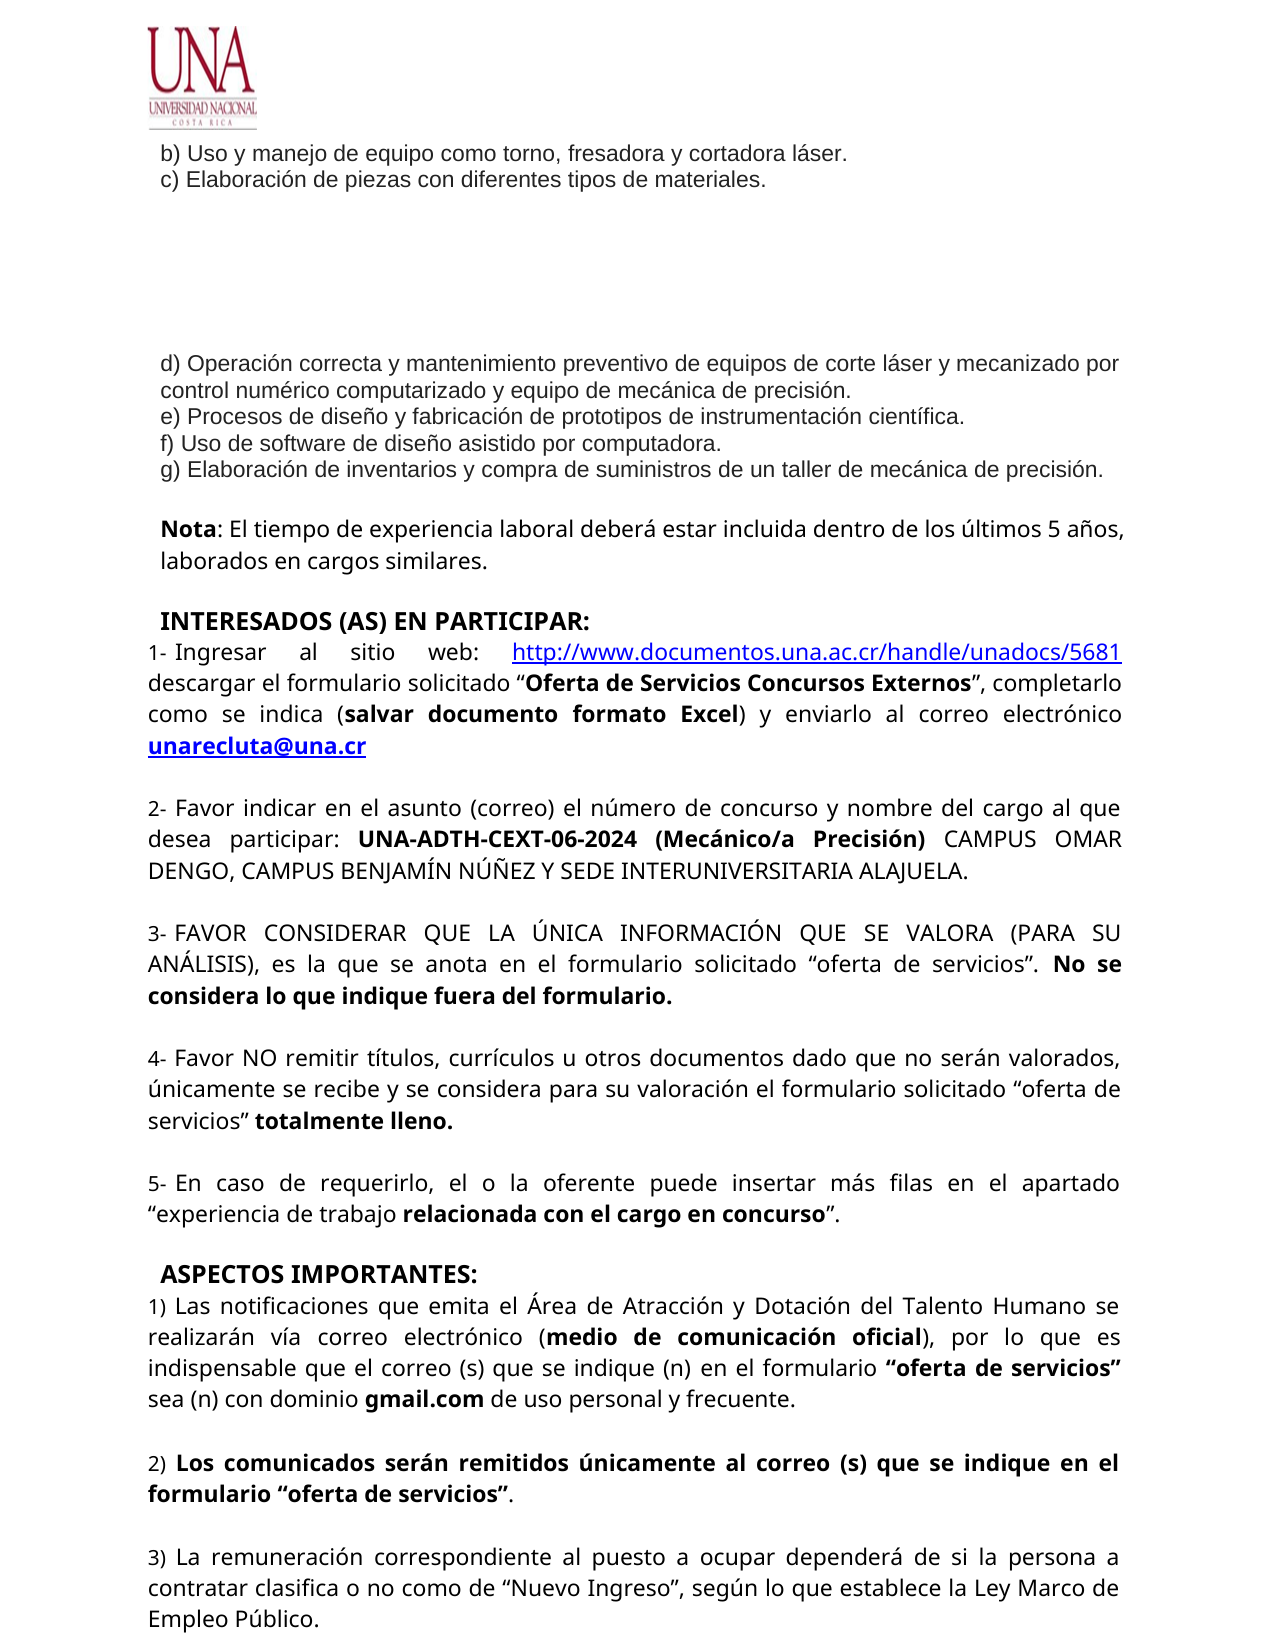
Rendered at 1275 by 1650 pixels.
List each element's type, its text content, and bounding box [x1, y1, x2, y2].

text Nota: El tiempo de experiencia laboral deberá estar incluida dentro de los últimos 5 años, laborados en cargos similares. [160, 513, 1133, 576]
list Las notificaciones que emita el Área de Atracción y Dotación del Talento Humano se realizarán vía correo electrónico (medio de comunicación oficial), por lo que es indispensable que el correo (s) que se indique (n) en el formulario “oferta de servicios” sea (n) con dominio gmail.com de uso personal y frecuente. [148, 1290, 1121, 1415]
text b) Uso y manejo de equipo como torno, fresadora y cortadora láser. c) Elaboración de piezas con diferentes tipos de materiales. [160, 139, 1133, 192]
list Favor NO remitir títulos, currículos u otros documentos dado que no serán valorados, únicamente se recibe y se considera para su valoración el formulario solicitado “oferta de servicios” totalmente lleno. [148, 1042, 1122, 1136]
list FAVOR CONSIDERAR QUE LA ÚNICA INFORMACIÓN QUE SE VALORA (PARA SU ANÁLISIS), es la que se anota en el formulario solicitado “oferta de servicios”. No se considera lo que indique fuera del formulario. [148, 917, 1122, 1011]
list Favor indicar en el asunto (correo) el número de concurso y nombre del cargo al que desea participar: UNA-ADTH-CEXT-06-2024 (Mecánico/a Precisión) CAMPUS OMAR DENGO, CAMPUS BENJAMÍN NÚÑEZ Y SEDE INTERUNIVERSITARIA ALAJUELA. [148, 792, 1122, 886]
list La remuneración correspondiente al puesto a ocupar dependerá de si la persona a contratar clasifica o no como de “Nuevo Ingreso”, según lo que establece la Ley Marco de Empleo Público. [148, 1541, 1120, 1634]
list Ingresar al sitio web: http://www.documentos.una.ac.cr/handle/unadocs/5681 descargar el formulario solicitado “Oferta de Servicios Concursos Externos”, completarlo como se indica (salvar documento formato Excel) y enviarlo al correo electrónico unarecluta@una.cr [148, 636, 1122, 761]
text f) Uso de software de diseño asistido por computadora. g) Elaboración de inventarios y compra de suministros de un taller de mecánica de precisión. [160, 429, 1133, 482]
text INTERESADOS (AS) EN PARTICIPAR: [160, 607, 1133, 636]
text d) Operación correcta y mantenimiento preventivo de equipos de corte láser y mecanizado por control numérico computarizado y equipo de mecánica de precisión. e) Procesos de diseño y fabricación de prototipos de instrumentación científica. [160, 324, 1133, 429]
subtitle ASPECTOS IMPORTANTES: [160, 1261, 1133, 1290]
list En caso de requerirlo, el o la oferente puede insertar más filas en el apartado “experiencia de trabajo relacionada con el cargo en concurso”. [148, 1167, 1122, 1230]
list Los comunicados serán remitidos únicamente al correo (s) que se indique en el formulario “oferta de servicios”. [148, 1447, 1120, 1509]
